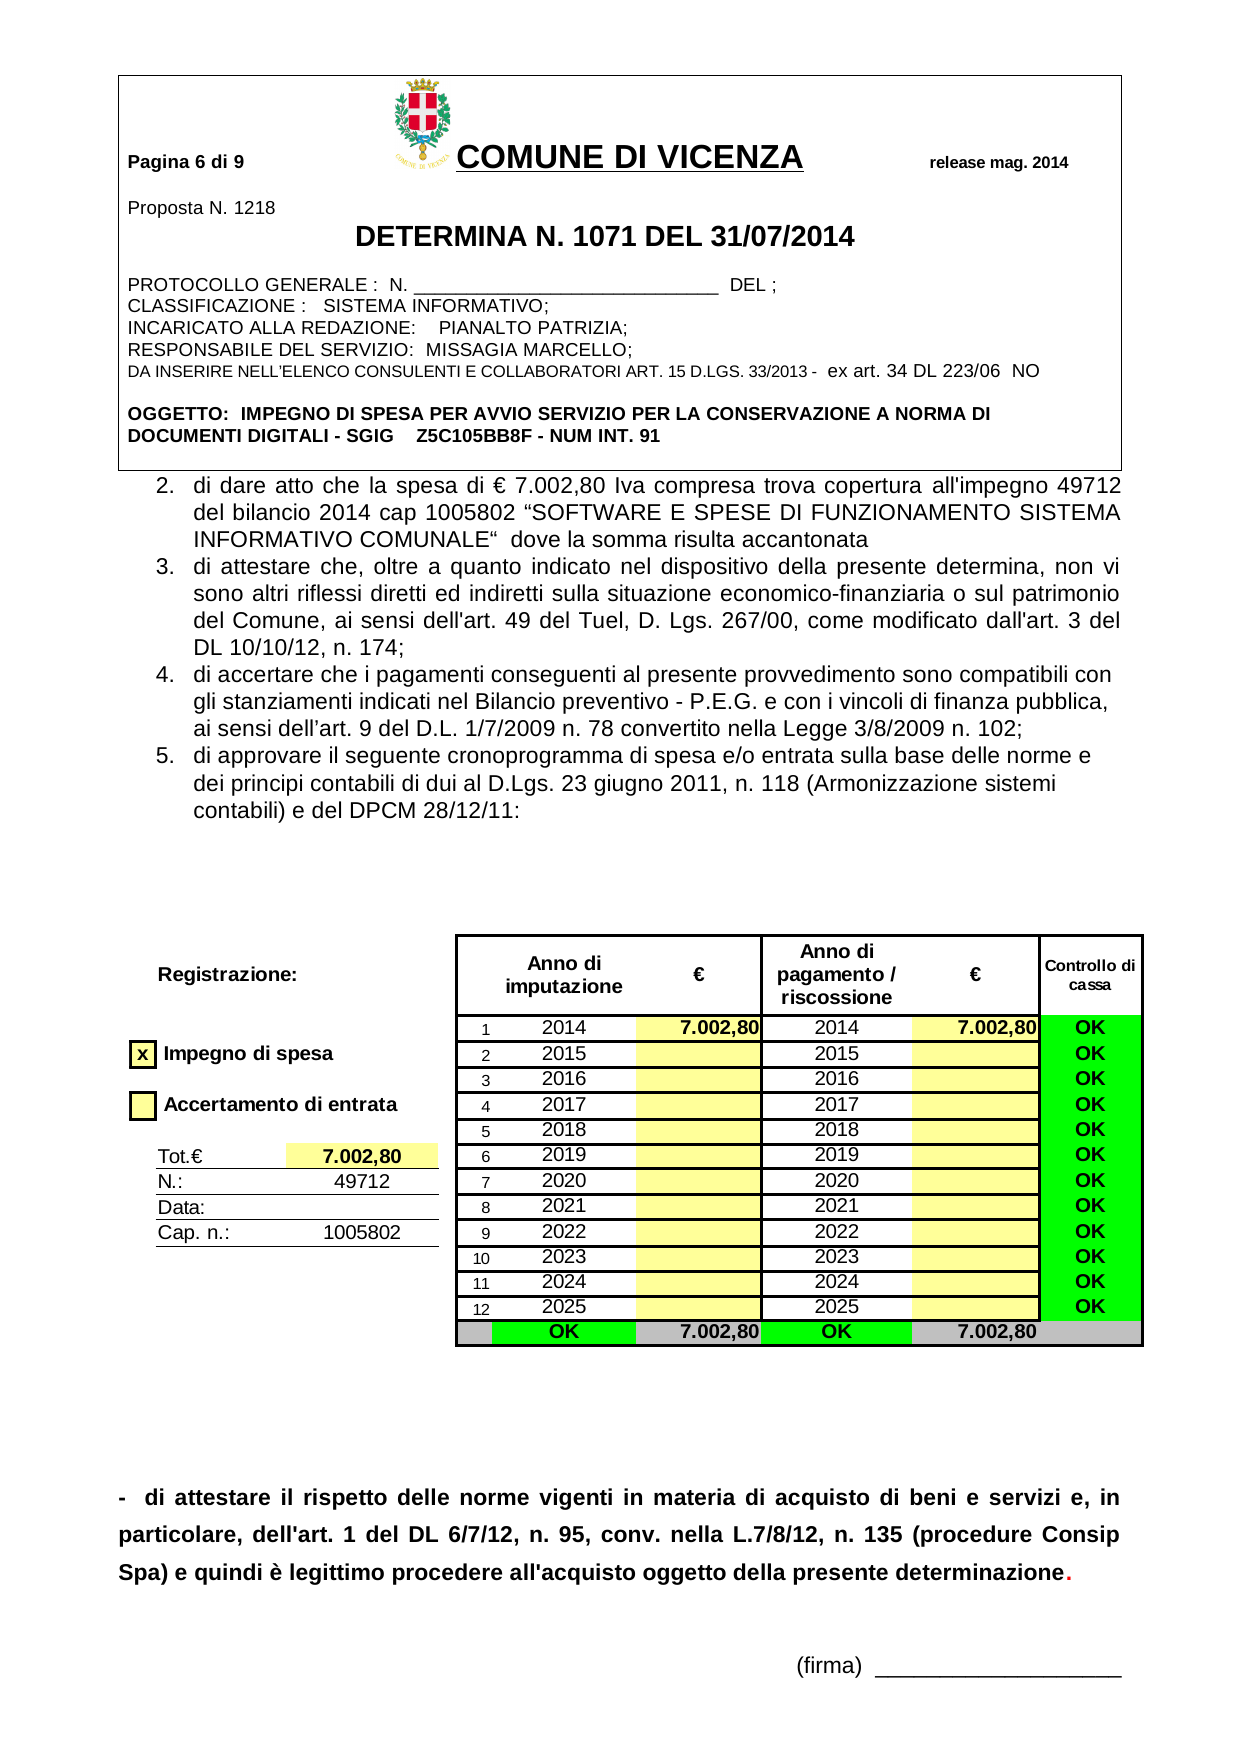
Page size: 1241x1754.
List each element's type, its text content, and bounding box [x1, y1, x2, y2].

list di dare atto che la spesa di € 7.002,80 Iva compresa trova copertura all'impegno 49712 del bilancio 2014 cap 1005802 “SOFTWARE E SPESE DI FUNZIONAMENTO SISTEMA INFORMATIVO COMUNALE“ dove la somma risulta accantonata [156, 471, 1122, 552]
list di accertare che i pagamenti conseguenti al presente provvedimento sono compatibili con gli stanziamenti indicati nel Bilancio preventivo - P.E.G. e con i vincoli di finanza pubblica, ai sensi dell’art. 9 del D.L. 1/7/2009 n. 78 convertito nella Legge 3/8/2009 n. 102; [156, 661, 1122, 742]
list di approvare il seguente cronoprogramma di spesa e/o entrata sulla base delle norme e dei principi contabili di dui al D.Lgs. 23 giugno 2011, n. 118 (Armonizzazione sistemi contabili) e del DPCM 28/12/11: [156, 742, 1122, 823]
text - di attestare il rispetto delle norme vigenti in materia di acquisto di beni e servizi e, in particolare, dell'art. 1 del DL 6/7/12, n. 95, conv. nella L.7/8/12, n. 135 (procedure Consip Spa) e quindi è legittimo procedere all'acquisto oggetto della presente determinazione. [118, 1472, 1122, 1585]
list di attestare che, oltre a quanto indicato nel dispositivo della presente determina, non vi sono altri riflessi diretti ed indiretti sulla situazione economico-finanziaria o sul patrimonio del Comune, ai sensi dell'art. 49 del Tuel, D. Lgs. 267/00, come modificato dall'art. 3 del DL 10/10/12, n. 174; [156, 552, 1122, 661]
picture [394, 78, 451, 169]
